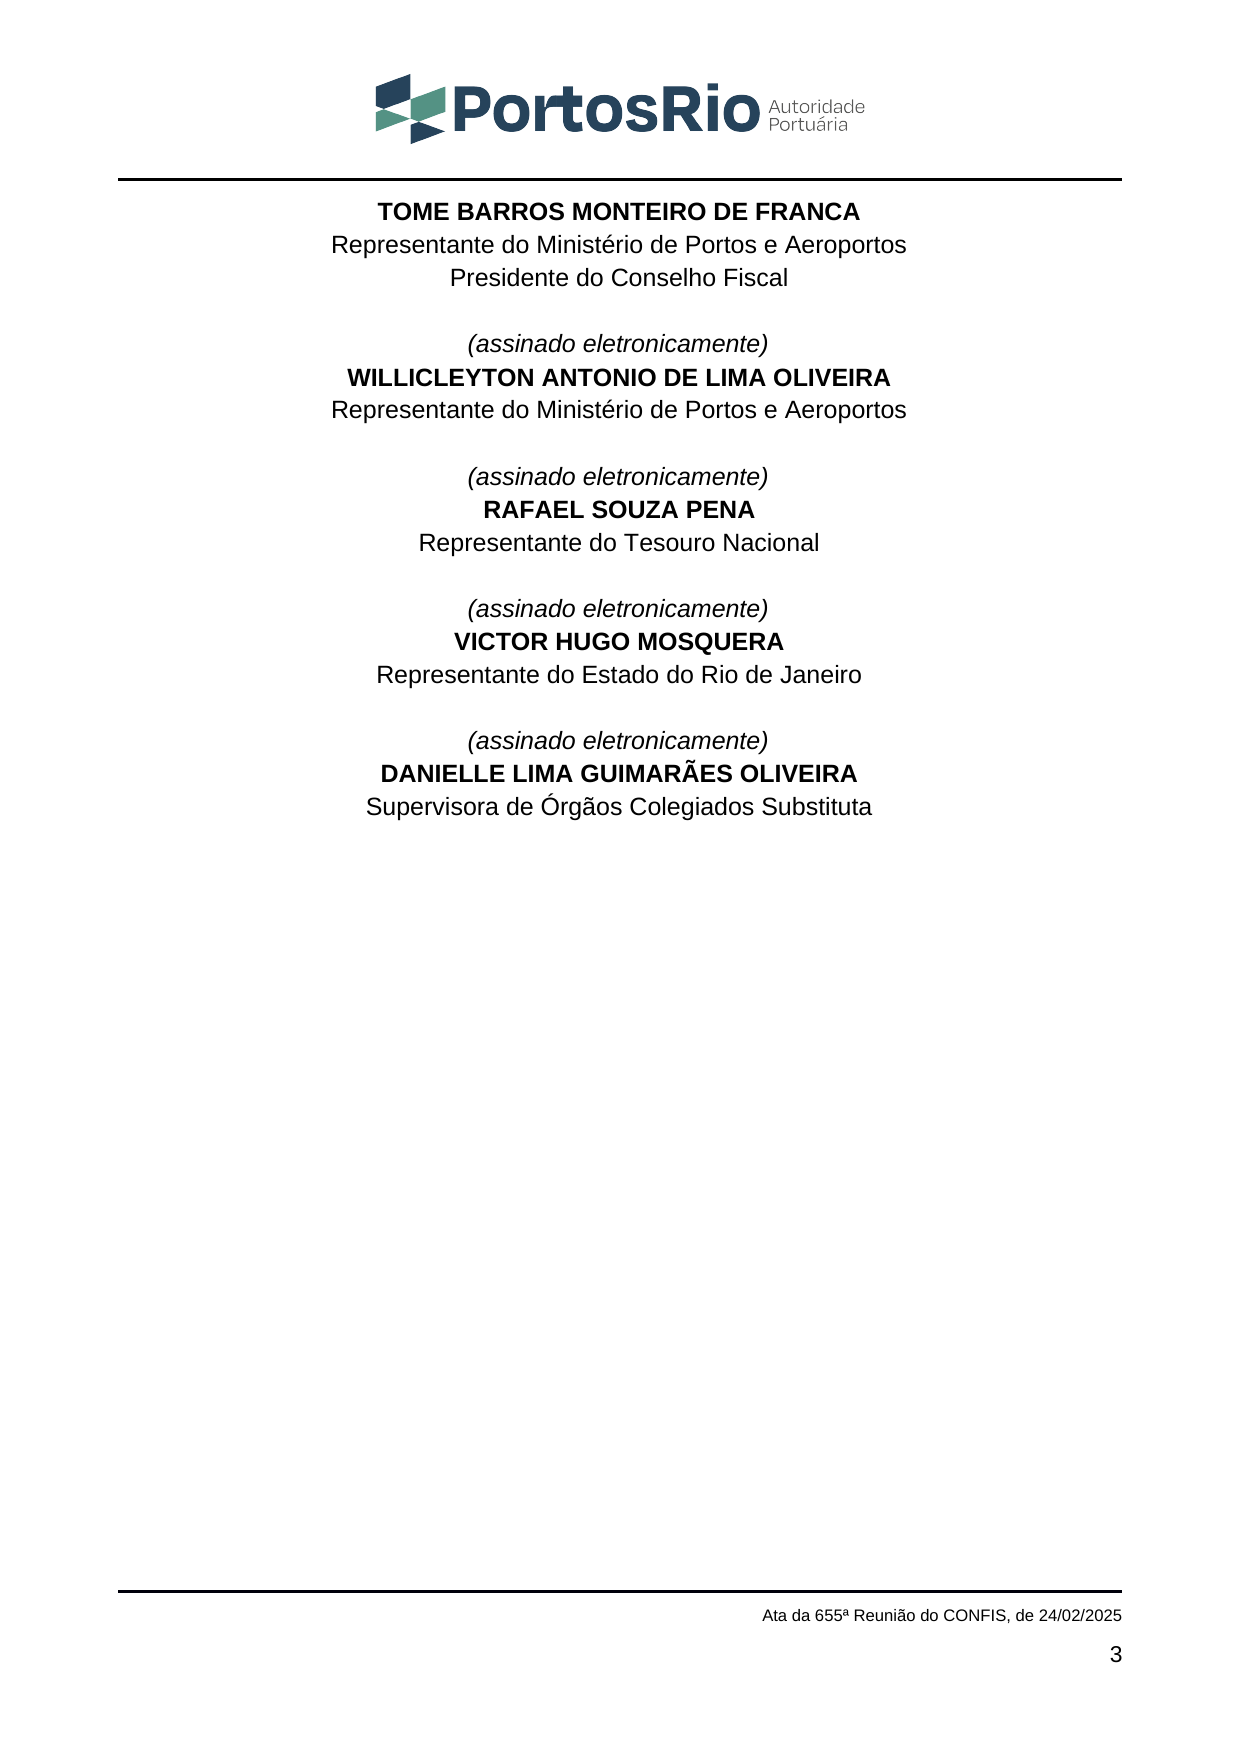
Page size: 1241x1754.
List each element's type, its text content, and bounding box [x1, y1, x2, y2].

text Representante do Estado do Rio de Janeiro [118, 660, 1120, 688]
text (assinado eletronicamente) [118, 329, 1120, 358]
text Representante do Ministério de Portos e Aeroportos [118, 396, 1120, 424]
text VICTOR HUGO MOSQUERA [118, 627, 1120, 655]
text WILLICLEYTON ANTONIO DE LIMA OLIVEIRA [118, 362, 1120, 391]
text Representante do Ministério de Portos e Aeroportos [118, 230, 1120, 259]
text (assinado eletronicamente) [118, 462, 1120, 490]
text TOME BARROS MONTEIRO DE FRANCA [118, 197, 1120, 226]
text (assinado eletronicamente) [118, 594, 1120, 622]
text DANIELLE LIMA GUIMARÃES OLIVEIRA [118, 759, 1120, 787]
text Presidente do Conselho Fiscal [118, 263, 1120, 292]
text (assinado eletronicamente) [118, 726, 1120, 754]
text Representante do Tesouro Nacional [118, 528, 1120, 556]
text RAFAEL SOUZA PENA [118, 494, 1120, 523]
text Supervisora de Órgãos Colegiados Substituta [118, 792, 1120, 821]
